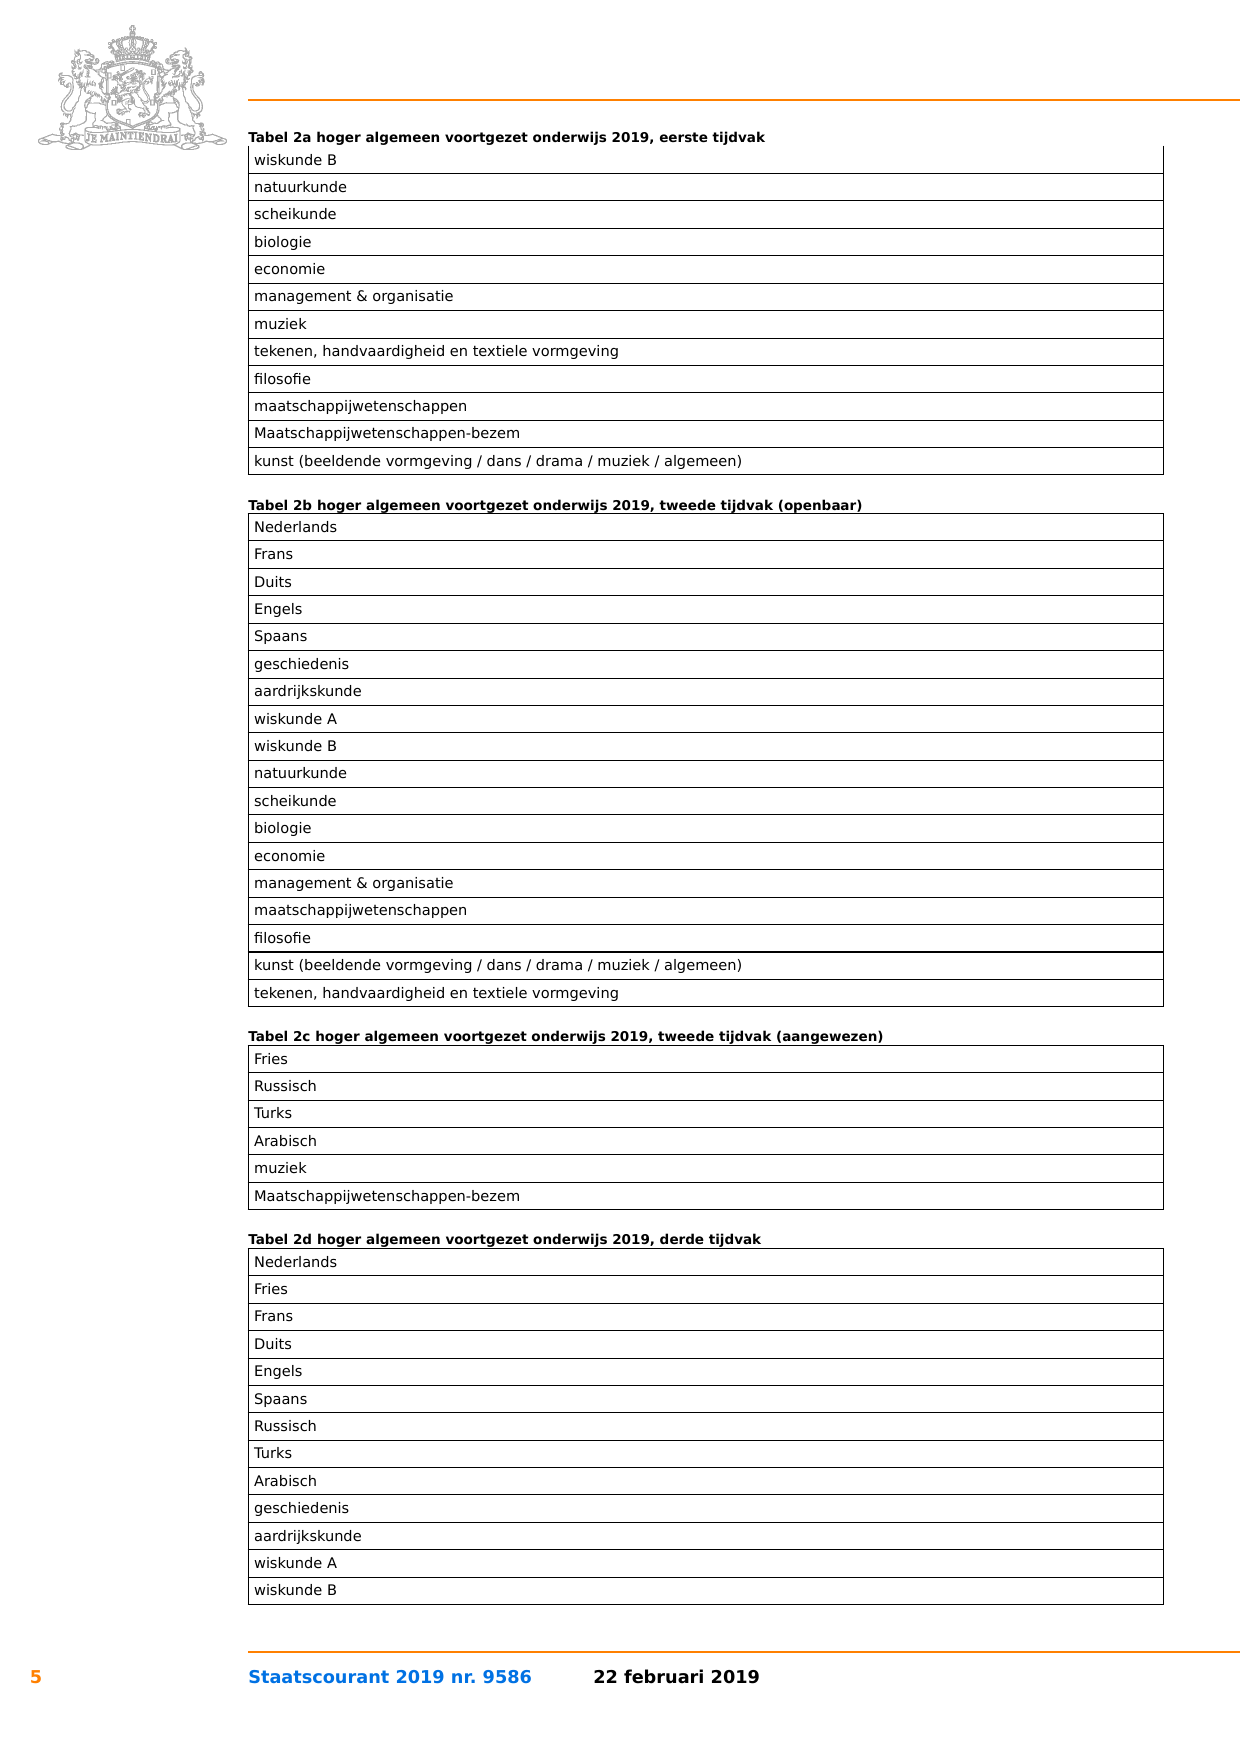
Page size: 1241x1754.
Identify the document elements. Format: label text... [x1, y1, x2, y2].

table_cell Engels [249, 1359, 1163, 1385]
table_cell scheikunde [249, 201, 1163, 228]
table_cell natuurkunde [249, 174, 1163, 200]
table_header Tabel 2b hoger algemeen voortgezet onderwijs 2019, tweede tijdvak (openbaar) [248, 497, 1163, 513]
table_cell aardrijkskunde [249, 1523, 1163, 1549]
table_cell Russisch [249, 1073, 1163, 1099]
table_cell Fries [249, 1276, 1163, 1303]
table_cell filosofie [249, 925, 1163, 951]
table_cell Spaans [249, 1386, 1163, 1412]
table_cell Spaans [249, 624, 1163, 650]
table_cell tekenen, handvaardigheid en textiele vormgeving [249, 980, 1163, 1006]
table_cell management & organisatie [249, 284, 1163, 310]
table_cell wiskunde A [249, 706, 1163, 732]
table_cell maatschappijwetenschappen [249, 393, 1163, 419]
picture [38, 25, 227, 150]
table_cell scheikunde [249, 788, 1163, 814]
table_cell Duits [249, 569, 1163, 595]
table_header Tabel 2a hoger algemeen voortgezet onderwijs 2019, eerste tijdvak [248, 130, 1163, 146]
table_cell Maatschappijwetenschappen-bezem [249, 1183, 1163, 1209]
table_cell wiskunde A [249, 1550, 1163, 1577]
table_cell Nederlands [249, 1249, 1163, 1275]
table_header Tabel 2c hoger algemeen voortgezet onderwijs 2019, tweede tijdvak (aangewezen) [248, 1029, 1163, 1045]
table_cell biologie [249, 229, 1163, 255]
table_cell wiskunde B [249, 146, 1163, 173]
table_cell economie [249, 256, 1163, 283]
table_cell wiskunde B [249, 1578, 1163, 1604]
table_cell Frans [249, 541, 1163, 568]
table_header Tabel 2d hoger algemeen voortgezet onderwijs 2019, derde tijdvak [248, 1232, 1163, 1248]
table_cell Russisch [249, 1413, 1163, 1439]
table_cell kunst (beeldende vormgeving / dans / drama / muziek / algemeen) [249, 448, 1163, 474]
table_cell geschiedenis [249, 651, 1163, 677]
table_cell muziek [249, 1155, 1163, 1182]
table_cell aardrijkskunde [249, 679, 1163, 705]
table_cell tekenen, handvaardigheid en textiele vormgeving [249, 339, 1163, 365]
table_cell Frans [249, 1304, 1163, 1330]
table_cell biologie [249, 815, 1163, 842]
table_cell management & organisatie [249, 870, 1163, 897]
table_cell Arabisch [249, 1128, 1163, 1154]
table_cell Fries [249, 1046, 1163, 1072]
table_cell Engels [249, 596, 1163, 623]
table_cell Turks [249, 1441, 1163, 1467]
table_cell Maatschappijwetenschappen-bezem [249, 421, 1163, 447]
table_cell Duits [249, 1331, 1163, 1357]
table_cell economie [249, 843, 1163, 869]
table_cell Arabisch [249, 1468, 1163, 1494]
table_cell maatschappijwetenschappen [249, 898, 1163, 924]
table_cell wiskunde B [249, 733, 1163, 759]
table_cell geschiedenis [249, 1495, 1163, 1522]
table_cell natuurkunde [249, 761, 1163, 787]
table_cell filosofie [249, 366, 1163, 392]
table_cell Nederlands [249, 514, 1163, 540]
table_cell muziek [249, 311, 1163, 337]
table_cell kunst (beeldende vormgeving / dans / drama / muziek / algemeen) [249, 953, 1163, 979]
table_cell Turks [249, 1101, 1163, 1127]
